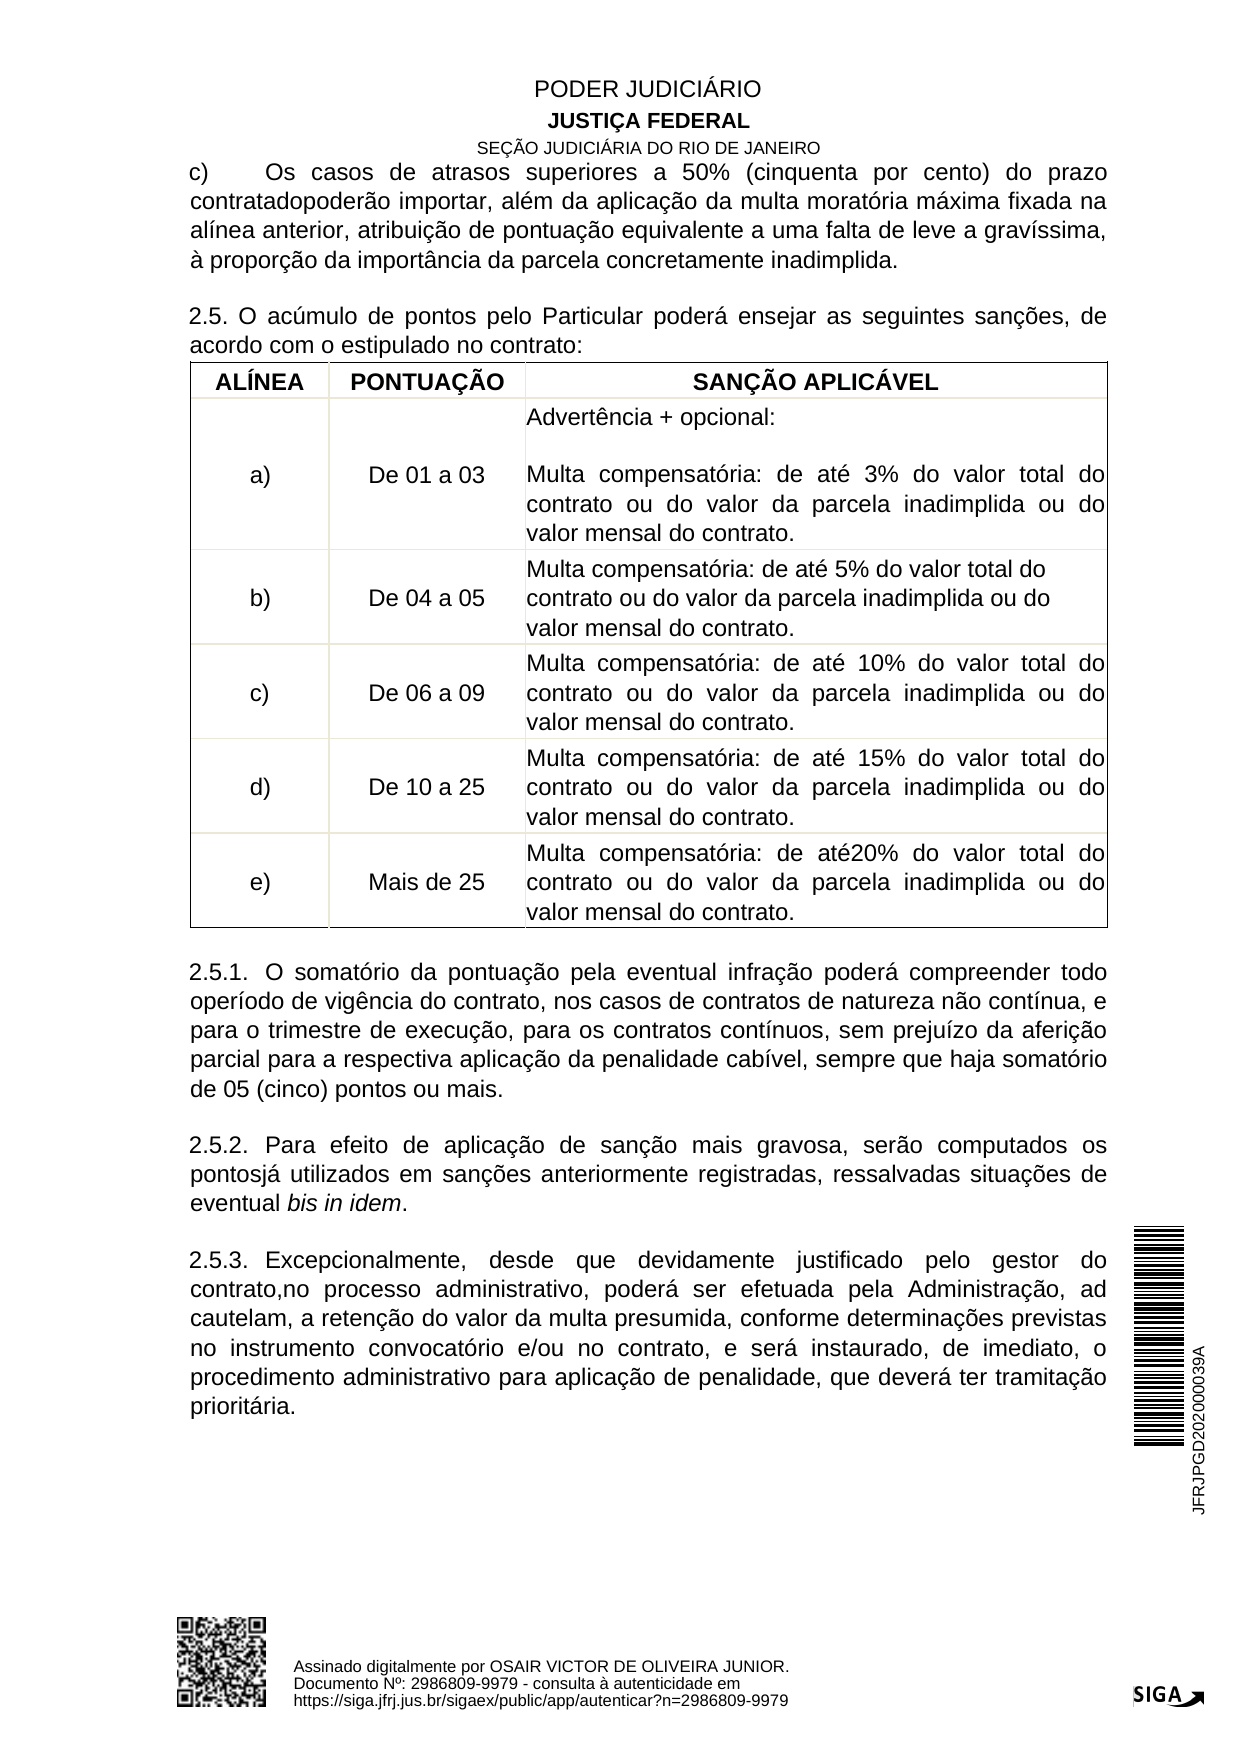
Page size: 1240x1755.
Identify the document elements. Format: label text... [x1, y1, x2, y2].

table_cell De 06 a 09 [330, 645, 525, 738]
table_cell a) [191, 399, 328, 548]
table_header PONTUAÇÃO [330, 363, 525, 397]
table_header SANÇÃO APLICÁVEL [526, 363, 1107, 397]
list O somatório da pontuação pela eventual infração poderá compreender todo operíodo de vigência do contrato, nos casos de contratos de natureza não contínua, e para o trimestre de execução, para os contratos contínuos, sem prejuízo da aferição parcial para a respectiva aplicação da penalidade cabível, sempre que haja somatório de 05 (cinco) pontos ou mais. [189, 958, 1108, 1102]
table_cell De 01 a 03 [330, 399, 525, 548]
table_cell c) [191, 645, 328, 738]
table_cell De 10 a 25 [330, 739, 525, 832]
table_cell Multa compensatória: de até 5% do valor total do contrato ou do valor da parcela inadimplida ou do valor mensal do contrato. [526, 550, 1107, 643]
list Excepcionalmente, desde que devidamente justificado pelo gestor do contrato,no processo administrativo, poderá ser efetuada pela Administração, ad cautelam, a retenção do valor da multa presumida, conforme determinações previstas no instrumento convocatório e/ou no contrato, e será instaurado, de imediato, o procedimento administrativo para aplicação de penalidade, que deverá ter tramitação prioritária. [189, 1246, 1108, 1419]
table_cell b) [191, 550, 328, 643]
table_header ALÍNEA [191, 363, 328, 397]
list Para efeito de aplicação de sanção mais gravosa, serão computados os pontosjá utilizados em sanções anteriormente registradas, ressalvadas situações de eventual bis in idem. [189, 1131, 1108, 1217]
list Os casos de atrasos superiores a 50% (cinquenta por cento) do prazo contratadopoderão importar, além da aplicação da multa moratória máxima fixada na alínea anterior, atribuição de pontuação equivalente a uma falta de leve a gravíssima, à proporção da importância da parcela concretamente inadimplida. [189, 158, 1108, 273]
table_cell De 04 a 05 [330, 550, 525, 643]
table_cell Multa compensatória: de até 15% do valor total do contrato ou do valor da parcela inadimplida ou do valor mensal do contrato. [526, 739, 1107, 832]
table_cell Mais de 25 [330, 834, 525, 927]
table_cell Multa compensatória: de até 10% do valor total do contrato ou do valor da parcela inadimplida ou do valor mensal do contrato. [526, 645, 1107, 738]
text 2.5. O acúmulo de pontos pelo Particular poderá ensejar as seguintes sanções, de acordo com o estipulado no contrato: [188, 302, 1108, 359]
table_cell Advertência + opcional: Multa compensatória: de até 3% do valor total do contrato ou do valor da parcela inadimplida ou do valor mensal do contrato. [526, 399, 1107, 548]
table_cell d) [191, 739, 328, 832]
table_cell e) [191, 834, 328, 927]
table_cell Multa compensatória: de até20% do valor total do contrato ou do valor da parcela inadimplida ou do valor mensal do contrato. [526, 834, 1107, 927]
